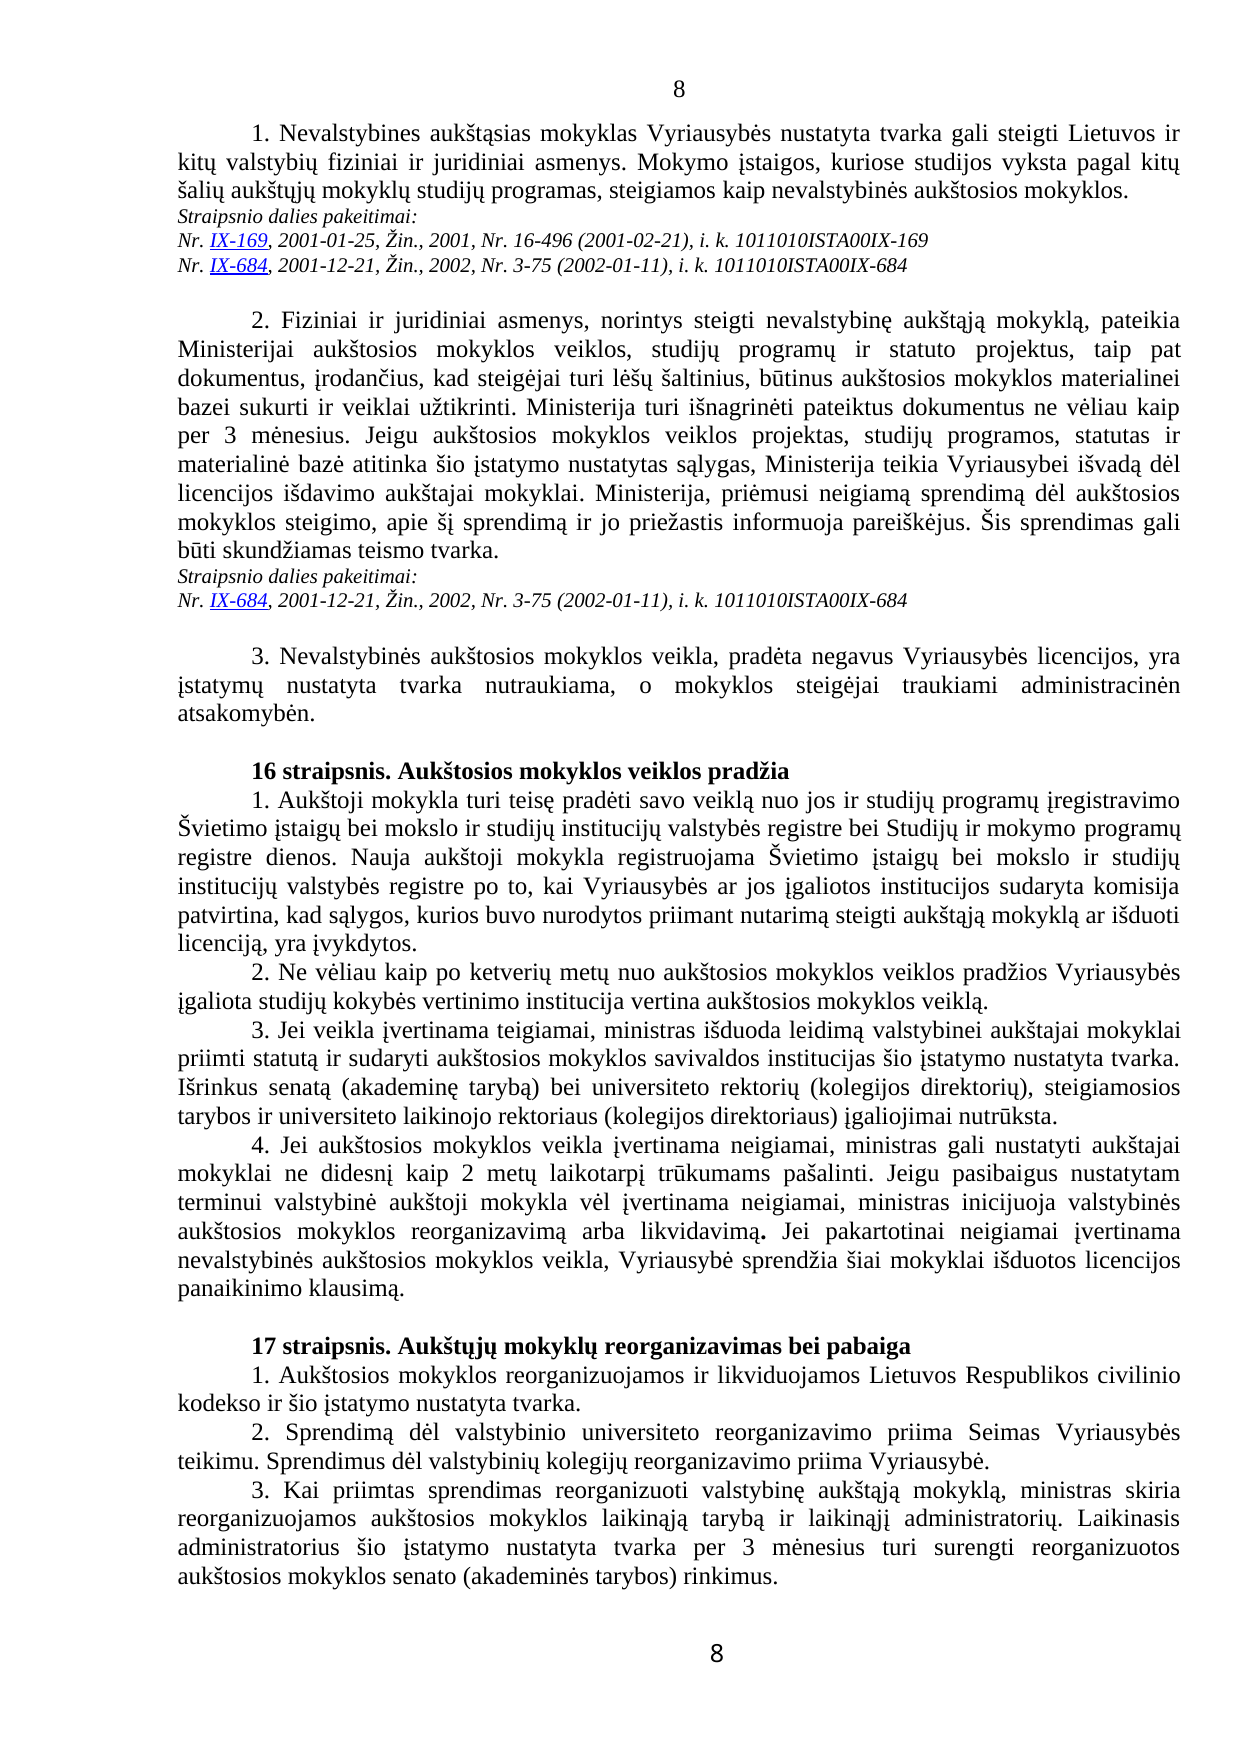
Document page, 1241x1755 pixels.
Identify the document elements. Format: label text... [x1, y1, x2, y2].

text 1. Nevalstybines aukštąsias mokyklas Vyriausybės nustatyta tvarka gali steigti Lietuvos ir kitų valstybių fiziniai ir juridiniai asmenys. Mokymo įstaigos, kuriose studijos vyksta pagal kitų šalių aukštųjų mokyklų studijų programas, steigiamos kaip nevalstybinės aukštosios mokyklos. [177, 118, 1181, 204]
text 16 straipsnis. Aukštosios mokyklos veiklos pradžia [177, 756, 1181, 785]
text Nr. IX-684, 2001-12-21, Žin., 2002, Nr. 3-75 (2002-01-11), i. k. 1011010ISTA00IX-684 [177, 252, 1181, 277]
text Nr. IX-684, 2001-12-21, Žin., 2002, Nr. 3-75 (2002-01-11), i. k. 1011010ISTA00IX-684 [177, 588, 1181, 612]
text 3. Nevalstybinės aukštosios mokyklos veikla, pradėta negavus Vyriausybės licencijos, yra įstatymų nustatyta tvarka nutraukiama, o mokyklos steigėjai traukiami administracinėn atsakomybėn. [177, 641, 1181, 727]
text 2. Sprendimą dėl valstybinio universiteto reorganizavimo priima Seimas Vyriausybės teikimu. Sprendimus dėl valstybinių kolegijų reorganizavimo priima Vyriausybė. [177, 1417, 1181, 1475]
text Straipsnio dalies pakeitimai: [177, 564, 1181, 588]
text 1. Aukštoji mokykla turi teisę pradėti savo veiklą nuo jos ir studijų programų įregistravimo Švietimo įstaigų bei mokslo ir studijų institucijų valstybės registre bei Studijų ir mokymo programų registre dienos. Nauja aukštoji mokykla registruojama Švietimo įstaigų bei mokslo ir studijų institucijų valstybės registre po to, kai Vyriausybės ar jos įgaliotos institucijos sudaryta komisija patvirtina, kad sąlygos, kurios buvo nurodytos priimant nutarimą steigti aukštąją mokyklą ar išduoti licenciją, yra įvykdytos. [177, 785, 1181, 957]
text 1. Aukštosios mokyklos reorganizuojamos ir likviduojamos Lietuvos Respublikos civilinio kodekso ir šio įstatymo nustatyta tvarka. [177, 1360, 1181, 1417]
text 2. Ne vėliau kaip po ketverių metų nuo aukštosios mokyklos veiklos pradžios Vyriausybės įgaliota studijų kokybės vertinimo institucija vertina aukštosios mokyklos veiklą. [177, 957, 1181, 1015]
text Straipsnio dalies pakeitimai: [177, 204, 1181, 228]
text 17 straipsnis. Aukštųjų mokyklų reorganizavimas bei pabaiga [177, 1331, 1181, 1360]
text 4. Jei aukštosios mokyklos veikla įvertinama neigiamai, ministras gali nustatyti aukštajai mokyklai ne didesnį kaip 2 metų laikotarpį trūkumams pašalinti. Jeigu pasibaigus nustatytam terminui valstybinė aukštoji mokykla vėl įvertinama neigiamai, ministras inicijuoja valstybinės aukštosios mokyklos reorganizavimą arba likvidavimą. Jei pakartotinai neigiamai įvertinama nevalstybinės aukštosios mokyklos veikla, Vyriausybė sprendžia šiai mokyklai išduotos licencijos panaikinimo klausimą. [177, 1130, 1181, 1302]
text 3. Jei veikla įvertinama teigiamai, ministras išduoda leidimą valstybinei aukštajai mokyklai priimti statutą ir sudaryti aukštosios mokyklos savivaldos institucijas šio įstatymo nustatyta tvarka. Išrinkus senatą (akademinę tarybą) bei universiteto rektorių (kolegijos direktorių), steigiamosios tarybos ir universiteto laikinojo rektoriaus (kolegijos direktoriaus) įgaliojimai nutrūksta. [177, 1015, 1181, 1130]
text Nr. IX-169, 2001-01-25, Žin., 2001, Nr. 16-496 (2001-02-21), i. k. 1011010ISTA00IX-169 [177, 228, 1181, 252]
text 3. Kai priimtas sprendimas reorganizuoti valstybinę aukštąją mokyklą, ministras skiria reorganizuojamos aukštosios mokyklos laikinąją tarybą ir laikinąjį administratorių. Laikinasis administratorius šio įstatymo nustatyta tvarka per 3 mėnesius turi surengti reorganizuotos aukštosios mokyklos senato (akademinės tarybos) rinkimus. [177, 1475, 1181, 1590]
text 2. Fiziniai ir juridiniai asmenys, norintys steigti nevalstybinę aukštąją mokyklą, pateikia Ministerijai aukštosios mokyklos veiklos, studijų programų ir statuto projektus, taip pat dokumentus, įrodančius, kad steigėjai turi lėšų šaltinius, būtinus aukštosios mokyklos materialinei bazei sukurti ir veiklai užtikrinti. Ministerija turi išnagrinėti pateiktus dokumentus ne vėliau kaip per 3 mėnesius. Jeigu aukštosios mokyklos veiklos projektas, studijų programos, statutas ir materialinė bazė atitinka šio įstatymo nustatytas sąlygas, Ministerija teikia Vyriausybei išvadą dėl licencijos išdavimo aukštajai mokyklai. Ministerija, priėmusi neigiamą sprendimą dėl aukštosios mokyklos steigimo, apie šį sprendimą ir jo priežastis informuoja pareiškėjus. Šis sprendimas gali būti skundžiamas teismo tvarka. [177, 305, 1181, 564]
